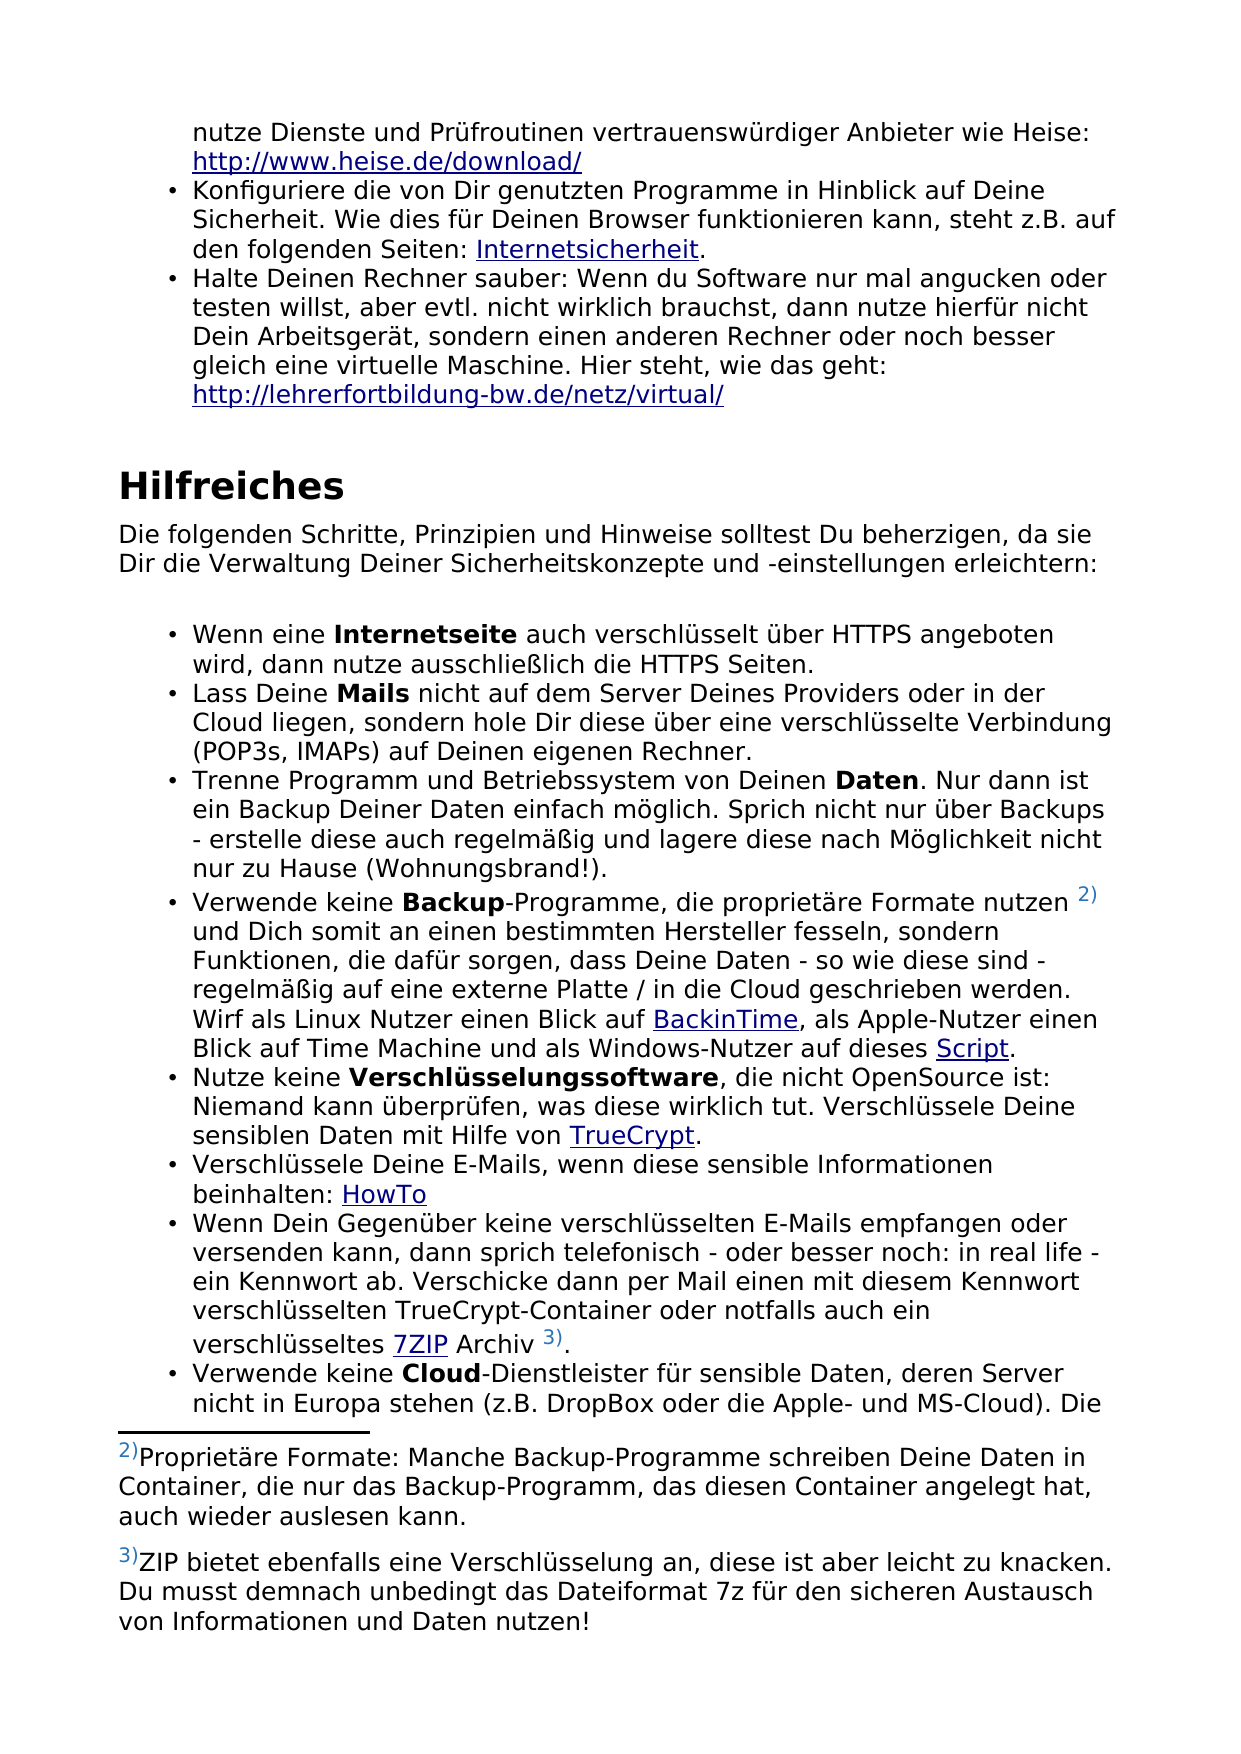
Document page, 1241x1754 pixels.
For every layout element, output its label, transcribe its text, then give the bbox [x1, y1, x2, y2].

list ZIP bietet ebenfalls eine Verschlüsselung an, diese ist aber leicht zu knacken. Du musst demnach unbedingt das Dateiformat 7z für den sicheren Austausch von Informationen und Daten nutzen! [118, 1543, 1122, 1636]
list Nutze keine Verschlüsselungssoftware, die nicht OpenSource ist: Niemand kann überprüfen, was diese wirklich tut. Verschlüssele Deine sensiblen Daten mit Hilfe von TrueCrypt. [177, 1063, 1122, 1151]
list Verwende keine Cloud-Dienstleister für sensible Daten, deren Server nicht in Europa stehen (z.B. DropBox oder die Apple- und MS-Cloud). Die [177, 1360, 1122, 1418]
list Verwende keine Backup-Programme, die proprietäre Formate nutzen und Dich somit an einen bestimmten Hersteller fesseln, sondern Funktionen, die dafür sorgen, dass Deine Daten - so wie diese sind - regelmäßig auf eine externe Platte / in die Cloud geschrieben werden. Wirf als Linux Nutzer einen Blick auf BackinTime, als Apple-Nutzer einen Blick auf Time Machine und als Windows-Nutzer auf dieses Script. [177, 883, 1122, 1063]
list Halte Deinen Rechner sauber: Wenn du Software nur mal angucken oder testen willst, aber evtl. nicht wirklich brauchst, dann nutze hierfür nicht Dein Arbeitsgerät, sondern einen anderen Rechner oder noch besser gleich eine virtuelle Maschine. Hier steht, wie das geht: http://lehrerfortbildung-bw.de/netz/virtual/ [177, 264, 1122, 410]
list Proprietäre Formate: Manche Backup-Programme schreiben Deine Daten in Container, die nur das Backup-Programm, das diesen Container angelegt hat, auch wieder auslesen kann. [118, 1438, 1122, 1531]
list Wenn eine Internetseite auch verschlüsselt über HTTPS angeboten wird, dann nutze ausschließlich die HTTPS Seiten. [177, 621, 1122, 679]
list Konfiguriere die von Dir genutzten Programme in Hinblick auf Deine Sicherheit. Wie dies für Deinen Browser funktionieren kann, steht z.B. auf den folgenden Seiten: Internetsicherheit. [177, 176, 1122, 264]
text Die folgenden Schritte, Prinzipien und Hinweise solltest Du beherzigen, da sie Dir die Verwaltung Deiner Sicherheitskonzepte und -einstellungen erleichtern: [118, 520, 1122, 579]
list Verschlüssele Deine E-Mails, wenn diese sensible Informationen beinhalten: HowTo [177, 1151, 1122, 1209]
list Trenne Programm und Betriebssystem von Deinen Daten. Nur dann ist ein Backup Deiner Daten einfach möglich. Sprich nicht nur über Backups - erstelle diese auch regelmäßig und lagere diese nach Möglichkeit nicht nur zu Hause (Wohnungsbrand!). [177, 767, 1122, 883]
subtitle Hilfreiches [118, 464, 1122, 508]
list Lass Deine Mails nicht auf dem Server Deines Providers oder in der Cloud liegen, sondern hole Dir diese über eine verschlüsselte Verbindung (POP3s, IMAPs) auf Deinen eigenen Rechner. [177, 679, 1122, 767]
list - nutze Dienste und Prüfroutinen vertrauenswürdiger Anbieter wie Heise: http://www.heise.de/download/ [177, 118, 1122, 176]
list Wenn Dein Gegenüber keine verschlüsselten E-Mails empfangen oder versenden kann, dann sprich telefonisch - oder besser noch: in real life - ein Kennwort ab. Verschicke dann per Mail einen mit diesem Kennwort verschlüsselten TrueCrypt-Container oder notfalls auch ein verschlüsseltes 7ZIP Archiv . [177, 1209, 1122, 1360]
